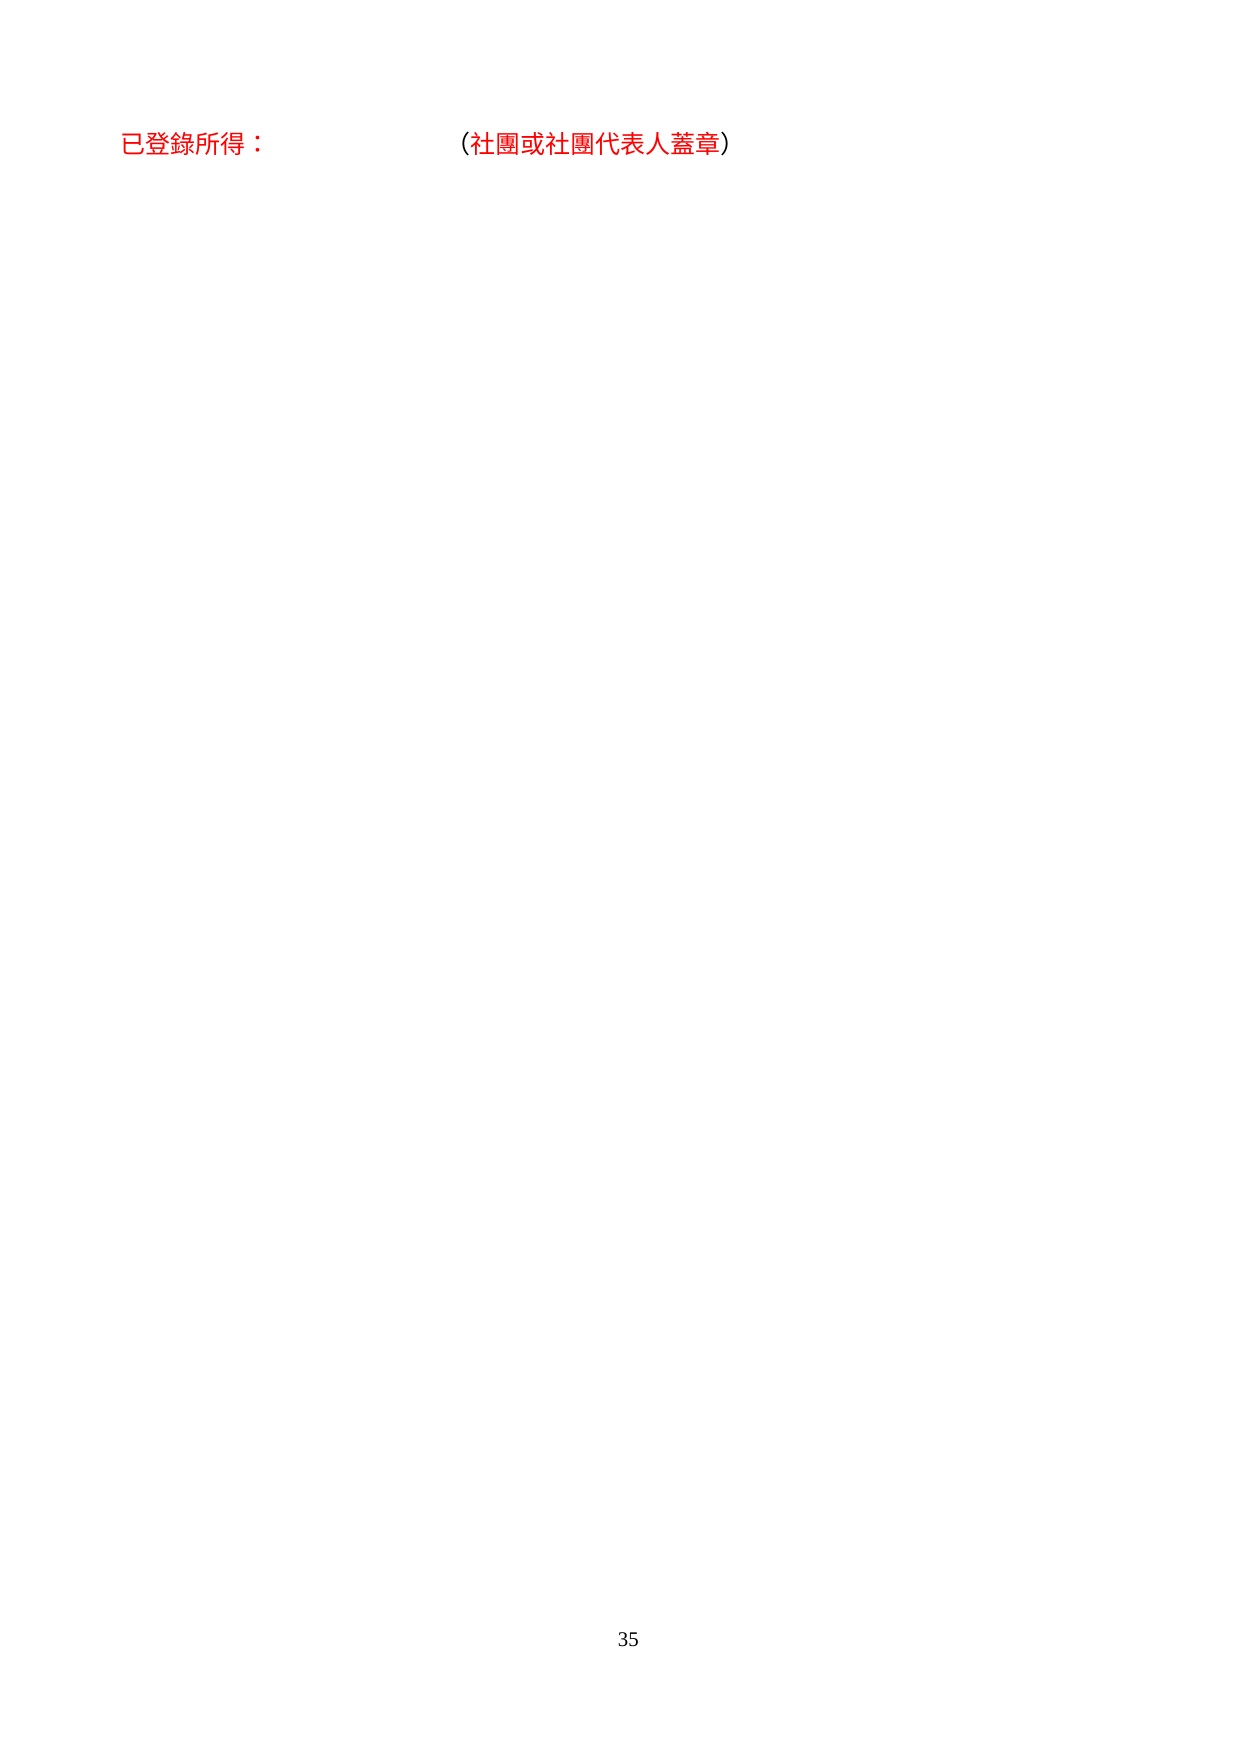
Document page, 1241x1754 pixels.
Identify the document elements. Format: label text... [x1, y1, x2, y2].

text 已登錄所得： （社團或社團代表人蓋章） [75, 101, 1144, 163]
